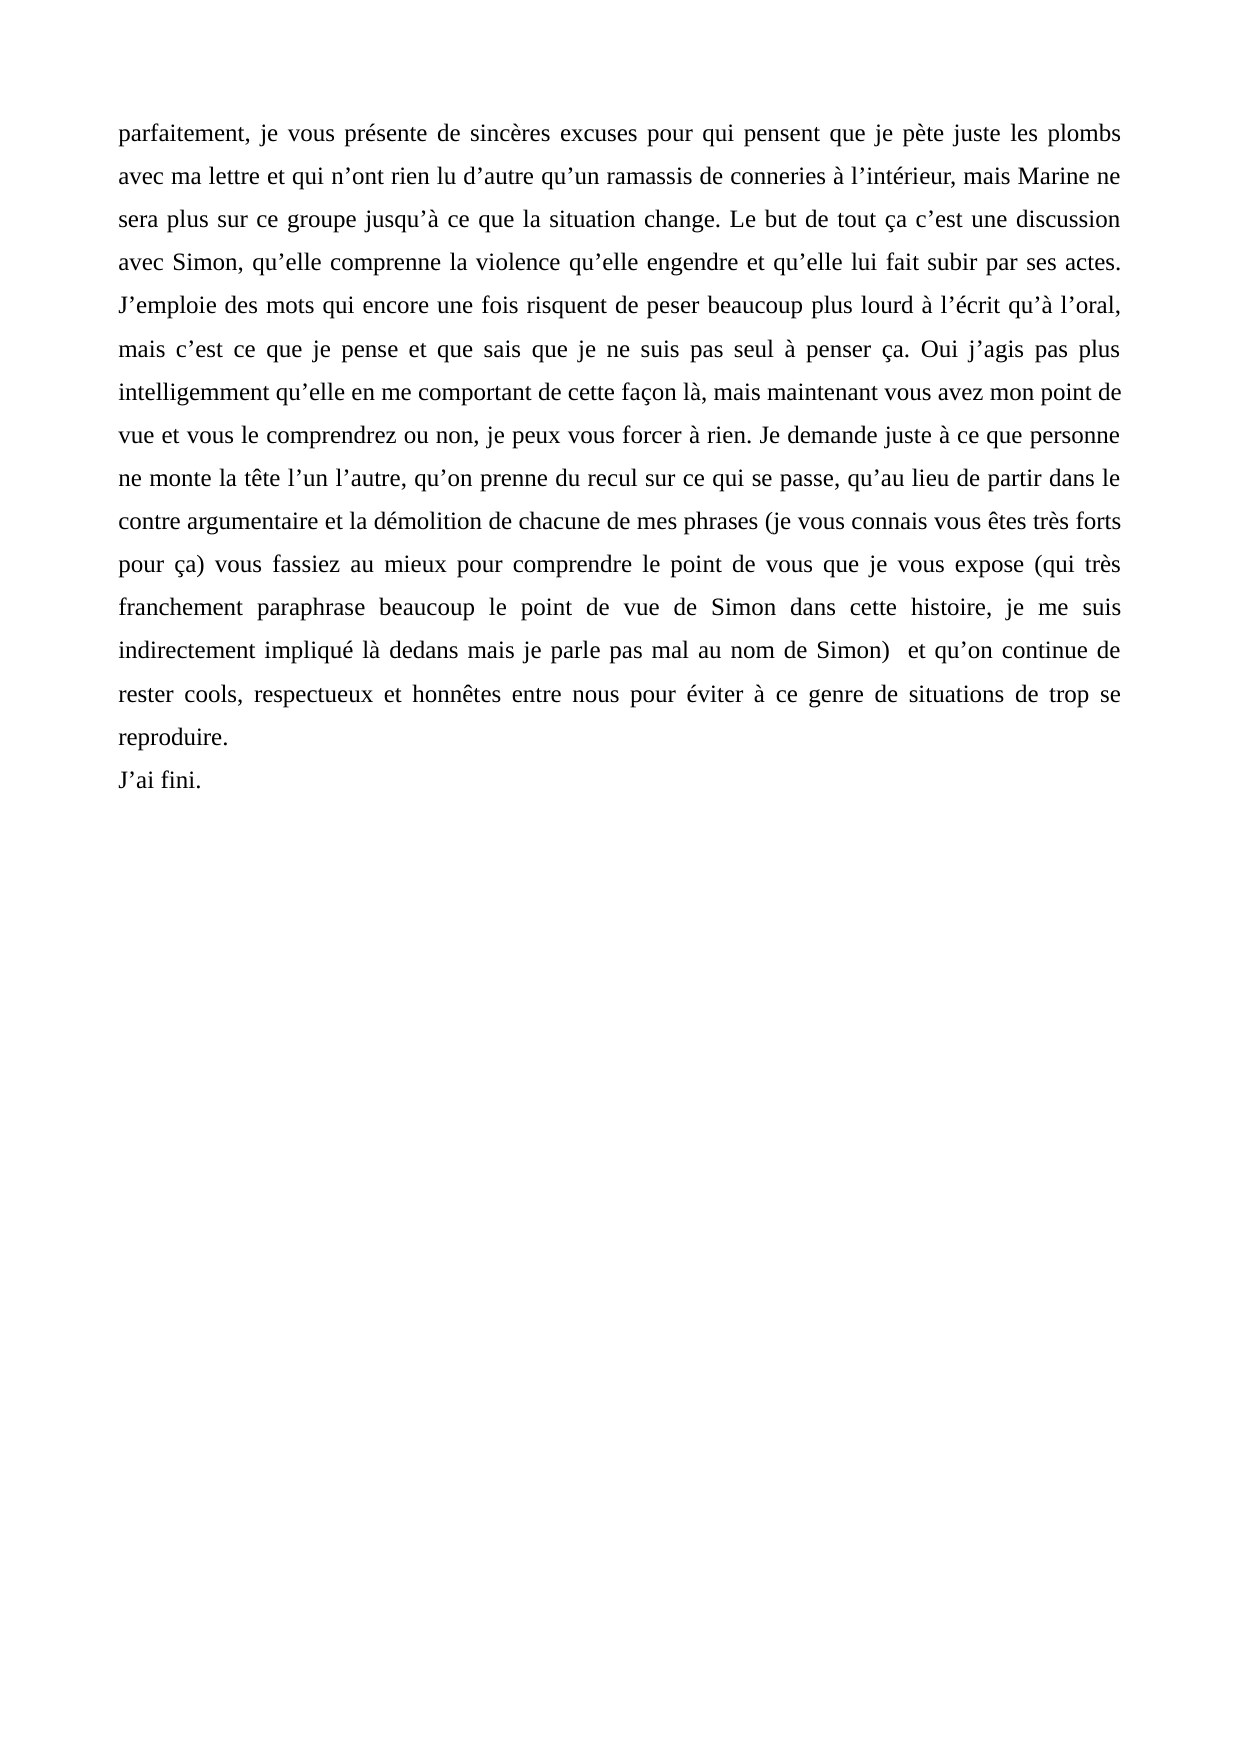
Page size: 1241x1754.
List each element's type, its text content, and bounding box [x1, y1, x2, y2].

text J’ai fini. [118, 765, 1122, 794]
text parfaitement, je vous présente de sincères excuses pour qui pensent que je pète juste les plombs avec ma lettre et qui n’ont rien lu d’autre qu’un ramassis de conneries à l’intérieur, mais Marine ne sera plus sur ce groupe jusqu’à ce que la situation change. Le but de tout ça c’est une discussion avec Simon, qu’elle comprenne la violence qu’elle engendre et qu’elle lui fait subir par ses actes. J’emploie des mots qui encore une fois risquent de peser beaucoup plus lourd à l’écrit qu’à l’oral, mais c’est ce que je pense et que sais que je ne suis pas seul à penser ça. Oui j’agis pas plus intelligemment qu’elle en me comportant de cette façon là, mais maintenant vous avez mon point de vue et vous le comprendrez ou non, je peux vous forcer à rien. Je demande juste à ce que personne ne monte la tête l’un l’autre, qu’on prenne du recul sur ce qui se passe, qu’au lieu de partir dans le contre argumentaire et la démolition de chacune de mes phrases (je vous connais vous êtes très forts pour ça) vous fassiez au mieux pour comprendre le point de vous que je vous expose (qui très franchement paraphrase beaucoup le point de vue de Simon dans cette histoire, je me suis indirectement impliqué là dedans mais je parle pas mal au nom de Simon) et qu’on continue de rester cools, respectueux et honnêtes entre nous pour éviter à ce genre de situations de trop se reproduire. [118, 118, 1122, 751]
